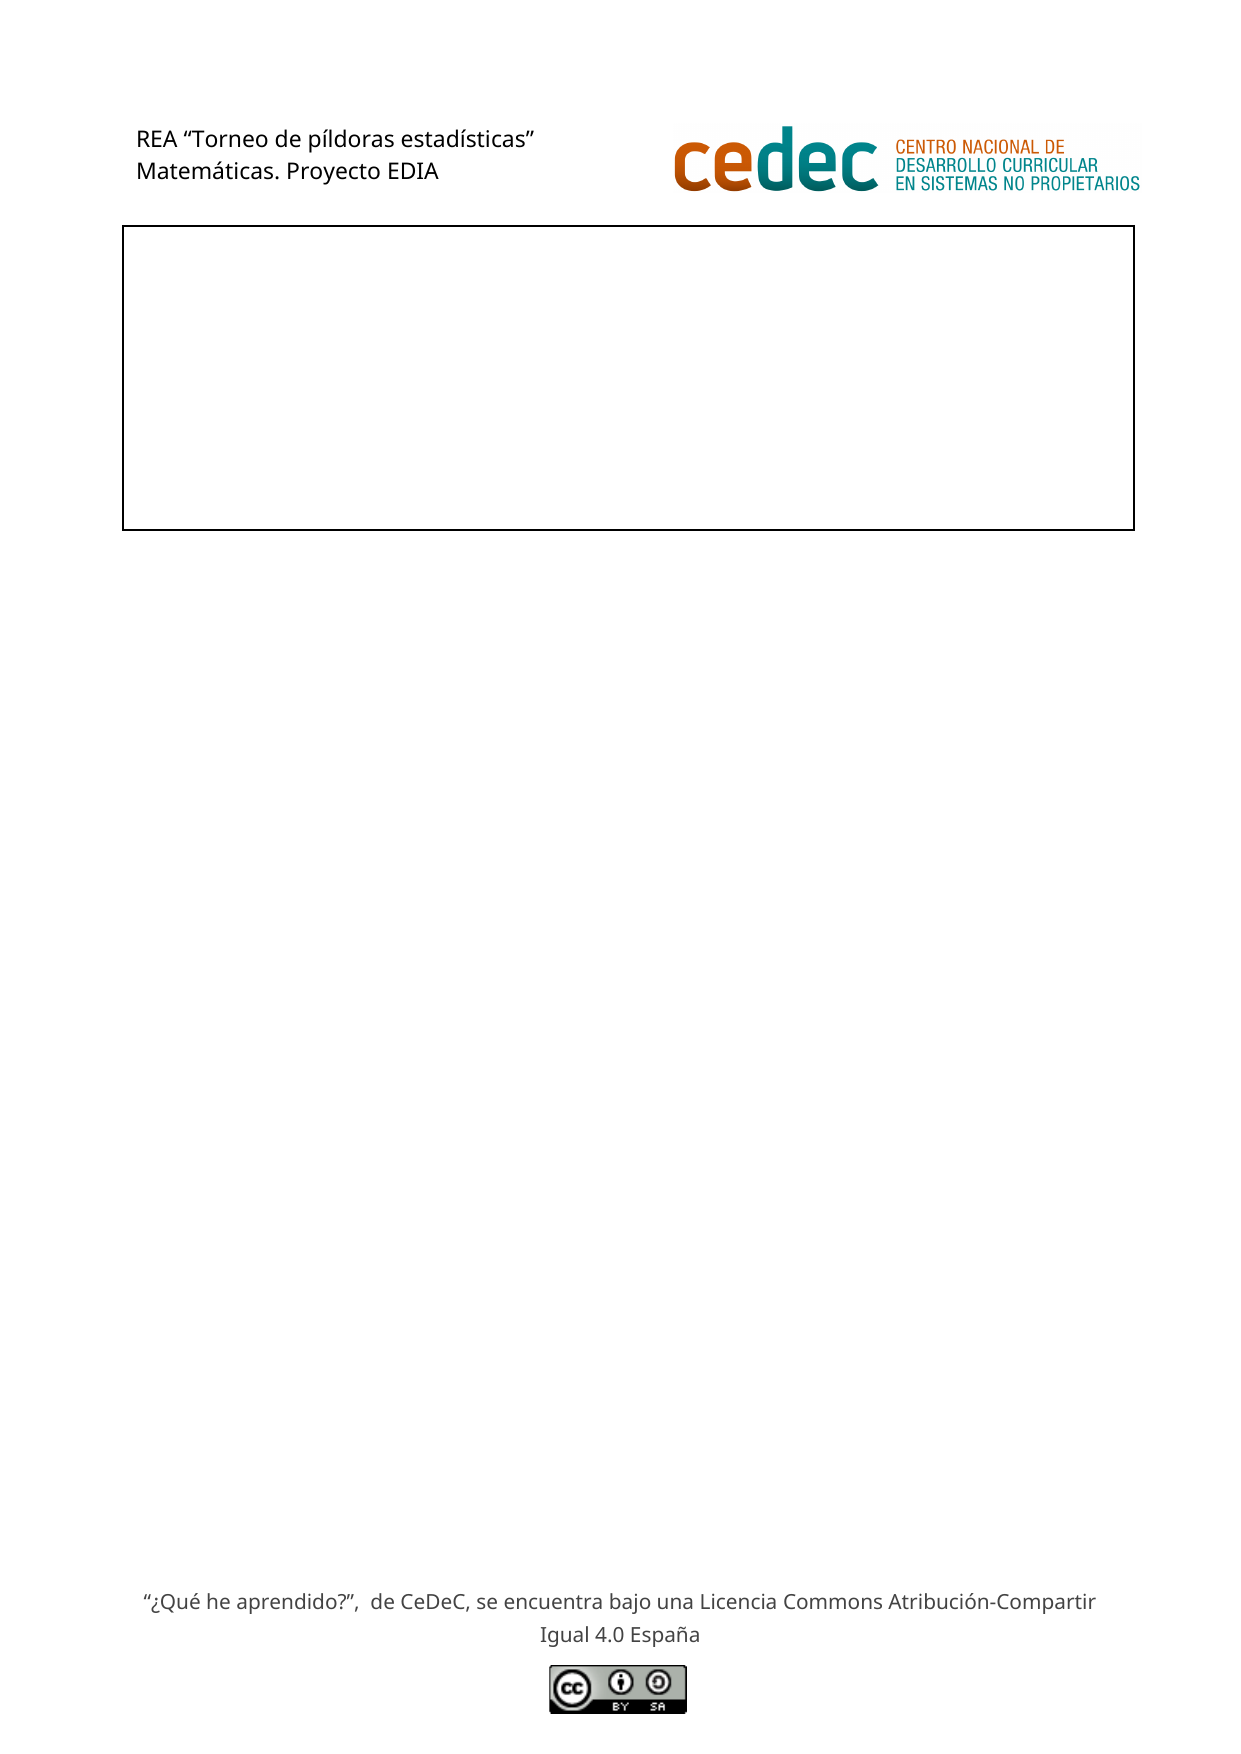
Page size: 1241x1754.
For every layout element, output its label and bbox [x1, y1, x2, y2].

picture [549, 1665, 687, 1714]
table_cell [124, 227, 1133, 529]
picture [673, 123, 1142, 193]
